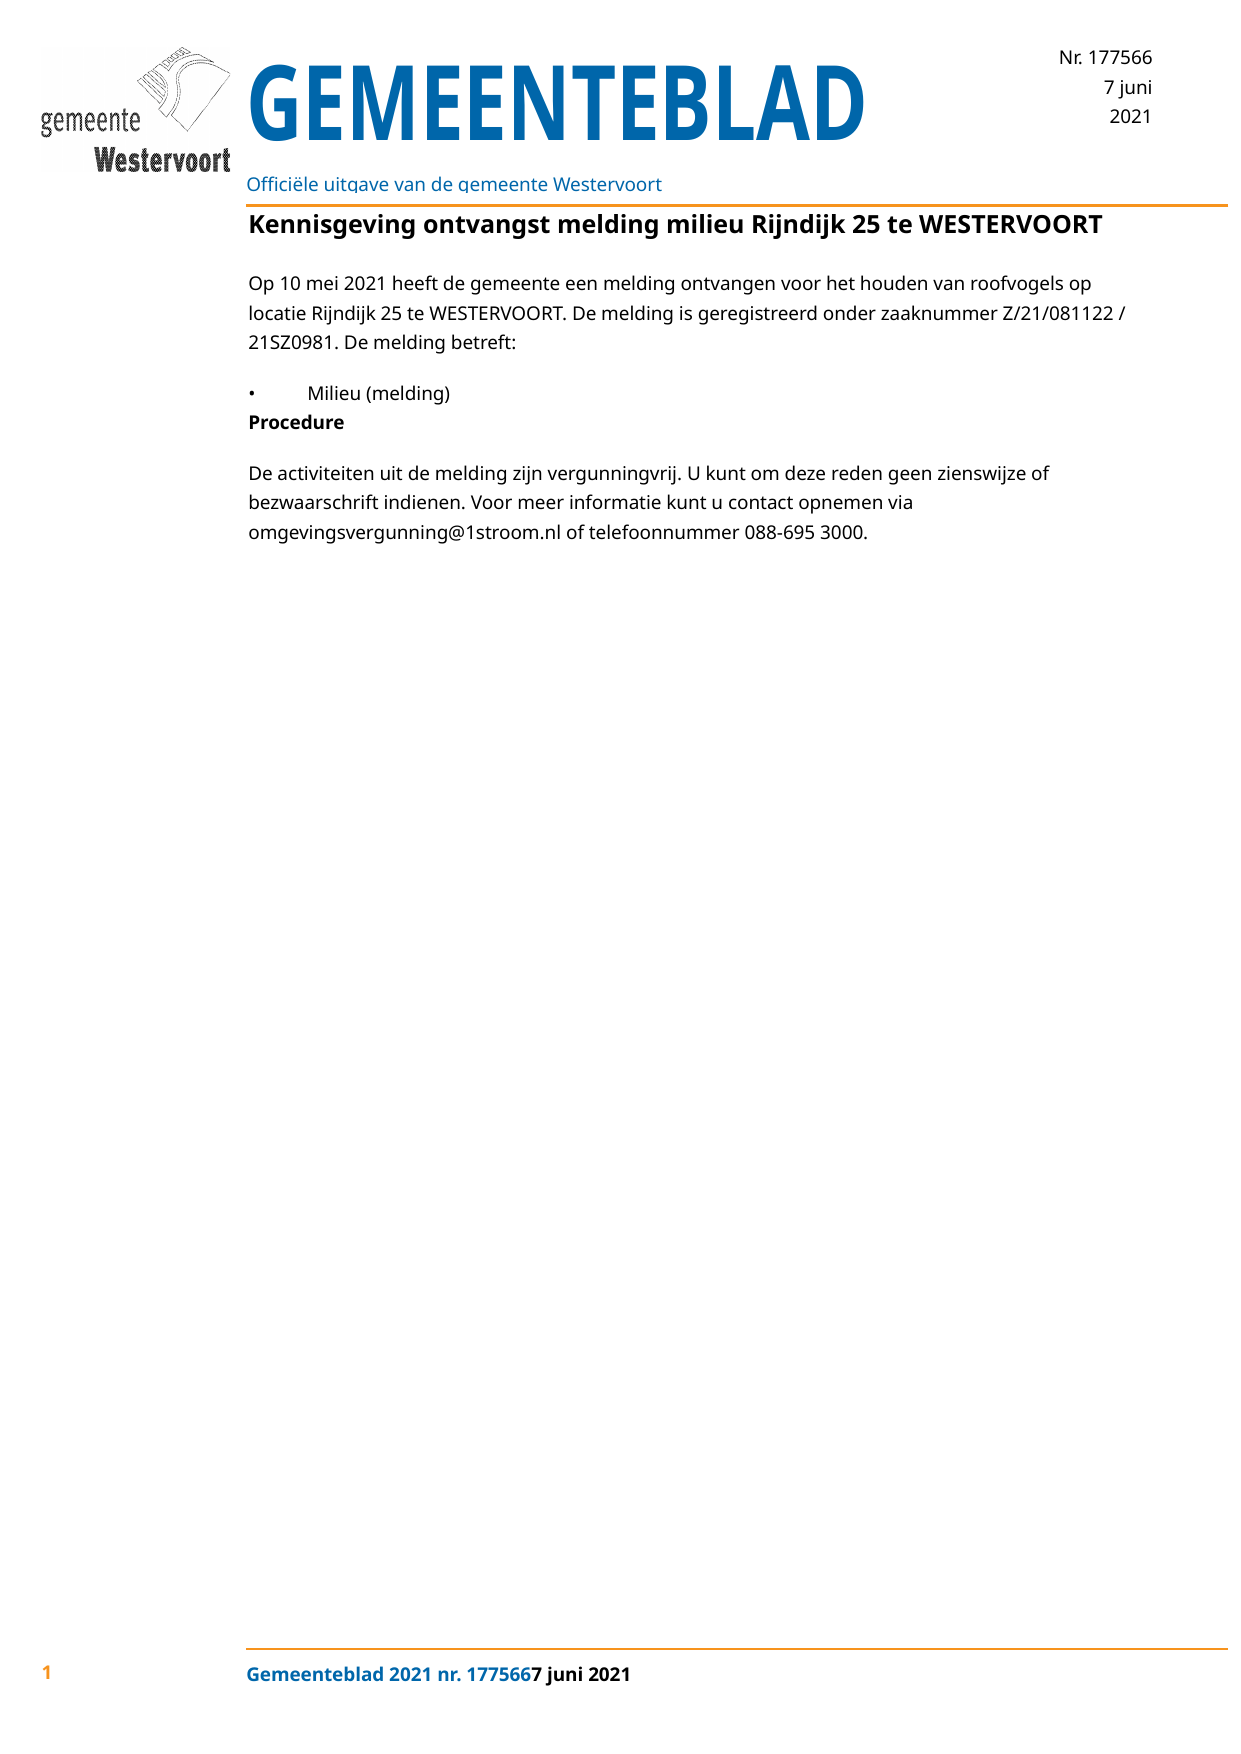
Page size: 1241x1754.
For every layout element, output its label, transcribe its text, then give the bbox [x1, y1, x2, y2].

list Milieu (melding) [248, 380, 1152, 406]
text Op 10 mei 2021 heeft de gemeente een melding ontvangen voor het houden van roofvogels op locatie Rijndijk 25 te WESTERVOORT. De melding is geregistreerd onder zaaknummer Z/21/081122 / 21SZ0981. De melding betreft: [248, 270, 1152, 355]
text De activiteiten uit de melding zijn vergunningvrij. U kunt om deze reden geen zienswijze of bezwaarschrift indienen. Voor meer informatie kunt u contact opnemen via omgevingsvergunning@1stroom.nl of telefoonnummer 088-695 3000. [248, 460, 1152, 545]
text Procedure [248, 409, 1152, 435]
picture [41, 47, 231, 172]
text Kennisgeving ontvangst melding milieu Rijndijk 25 te WESTERVOORT [248, 207, 1152, 241]
